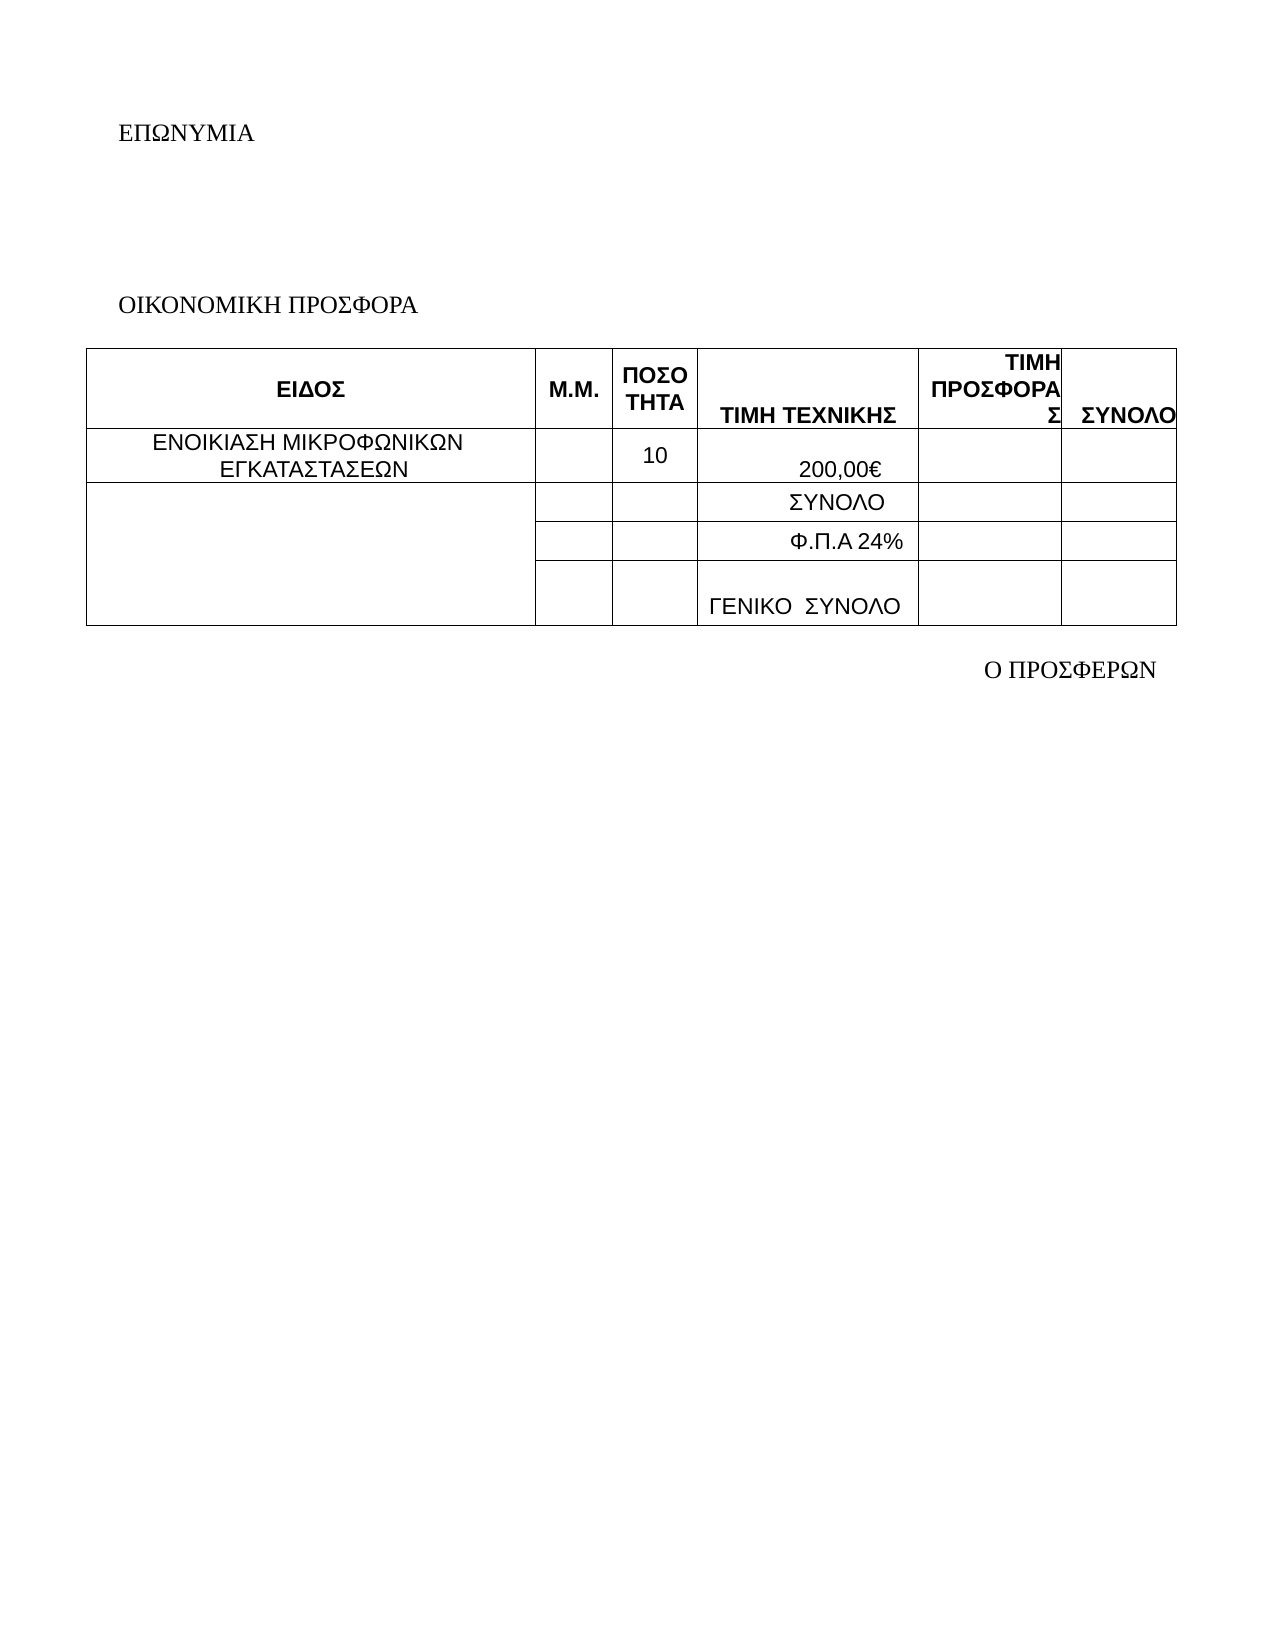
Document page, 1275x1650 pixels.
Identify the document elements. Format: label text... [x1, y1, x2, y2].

table_cell [1062, 429, 1176, 482]
table_cell [1062, 483, 1176, 521]
text Ο ΠΡΟΣΦΕΡΩΝ [118, 655, 1157, 683]
table_cell Φ.Π.Α 24% [698, 522, 918, 560]
table_cell [919, 429, 1061, 482]
table_cell [919, 561, 1061, 625]
text ΟΙΚΟΝΟΜΙΚΗ ΠΡΟΣΦΟΡΑ [118, 291, 1157, 319]
table_cell ΣΥΝΟΛΟ [698, 483, 918, 521]
text ΕΠΩΝΥΜΙΑ [118, 118, 1157, 147]
table_cell [536, 429, 612, 482]
table_cell [536, 522, 612, 560]
table_cell [1062, 522, 1176, 560]
table_cell [613, 522, 697, 560]
table_cell [613, 483, 697, 521]
table_cell [919, 483, 1061, 521]
table_cell [536, 483, 612, 521]
table_header ΠΟΣΟ ΤΗΤΑ [613, 349, 697, 428]
table_cell 10 [613, 429, 697, 482]
table_cell 200,00€ [698, 429, 918, 482]
table_header ΤΙΜΗ ΠΡΟΣΦΟΡΑΣ [919, 349, 1061, 428]
table_header ΕΙΔΟΣ [87, 349, 535, 428]
table_cell [87, 483, 535, 625]
table_header ΣΥΝΟΛΟ [1062, 349, 1176, 428]
table_cell [613, 561, 697, 625]
table_header ΤΙΜΗ ΤΕΧΝΙΚΗΣ [698, 349, 918, 428]
table_cell [919, 522, 1061, 560]
table_cell [536, 561, 612, 625]
table_cell ΓΕΝΙΚΟ ΣΥΝΟΛΟ [698, 561, 918, 625]
table_header Μ.Μ. [536, 349, 612, 428]
table_cell ΕΝΟΙΚΙΑΣΗ ΜΙΚΡΟΦΩΝΙΚΩΝ ΕΓΚΑΤΑΣΤΑΣΕΩΝ [87, 429, 535, 482]
table_cell [1062, 561, 1176, 625]
